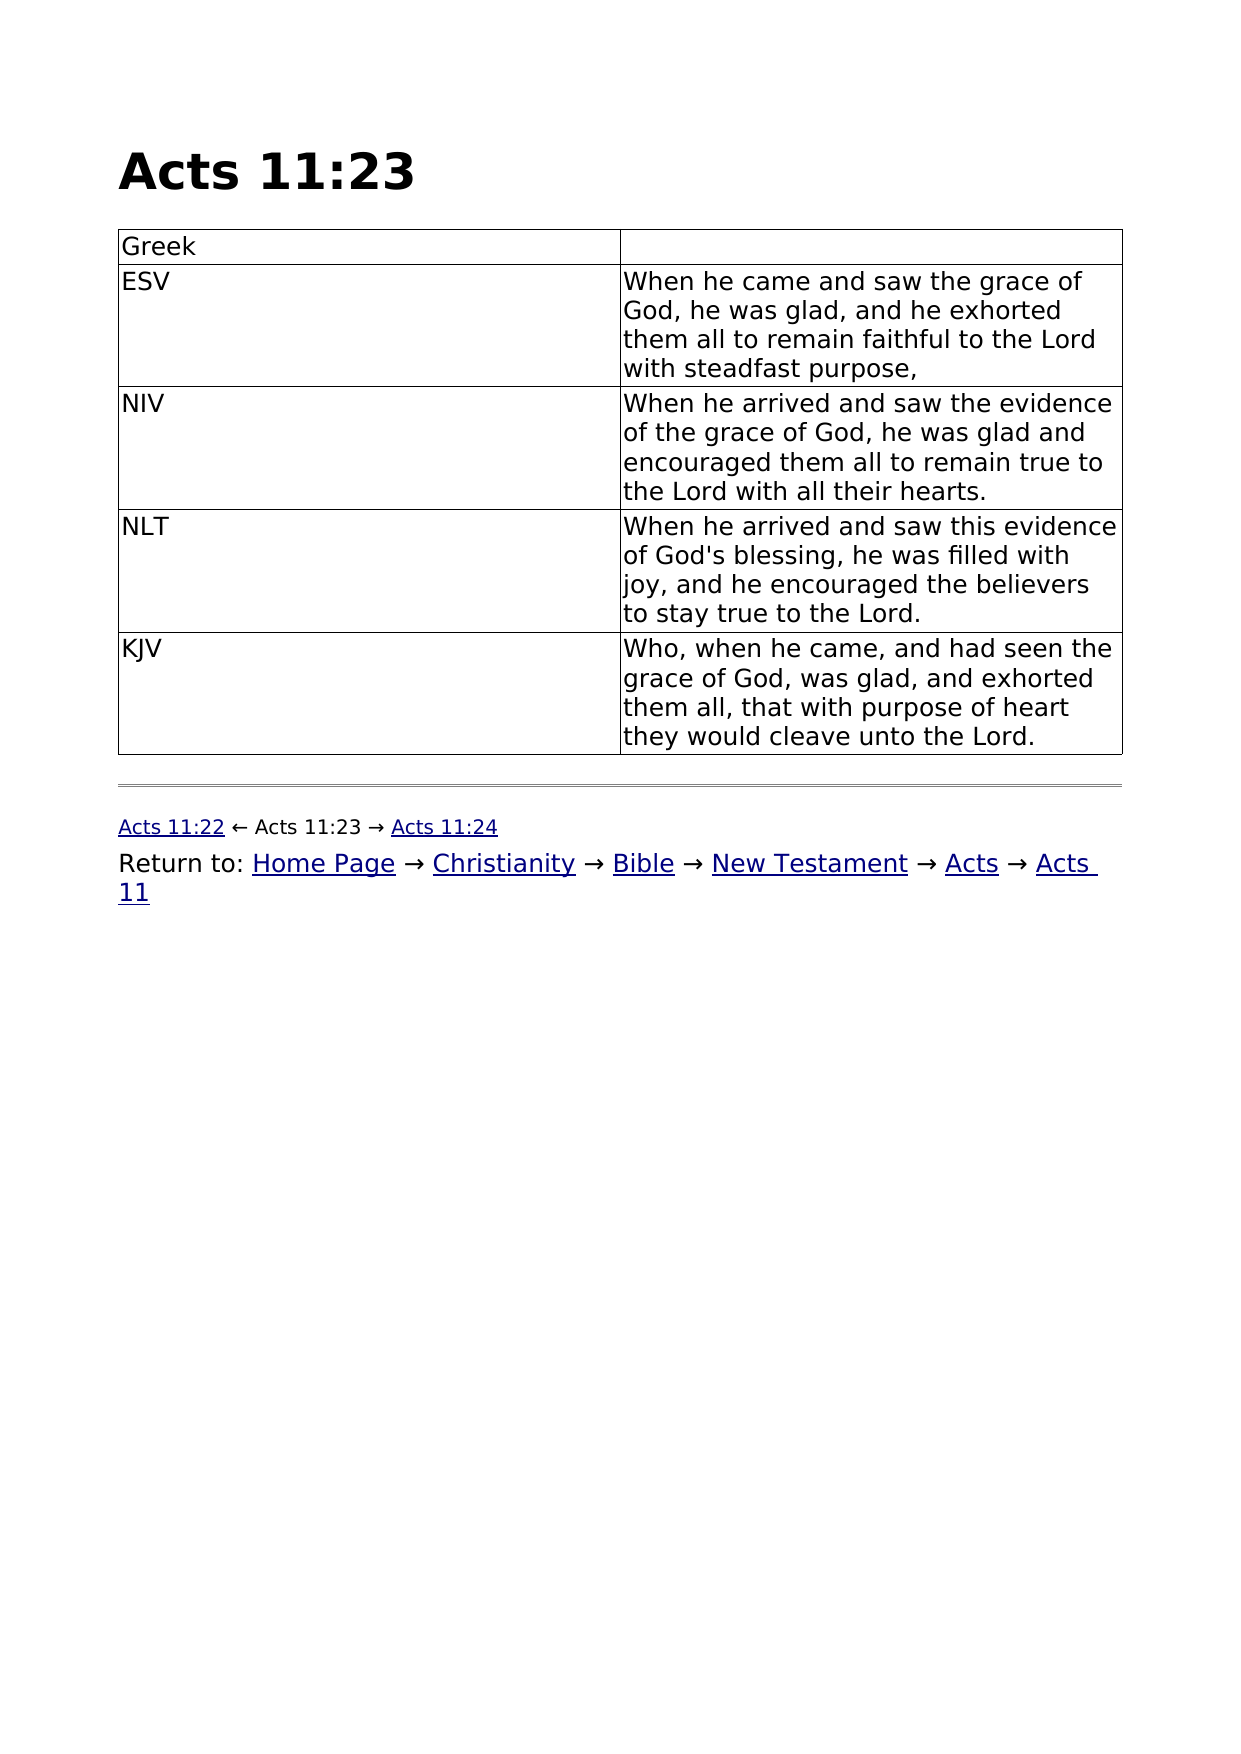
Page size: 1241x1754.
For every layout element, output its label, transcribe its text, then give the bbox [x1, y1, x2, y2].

subtitle Acts 11:23 [118, 143, 1122, 201]
table_cell When he arrived and saw this evidence of God's blessing, he was filled with joy, and he encouraged the believers to stay true to the Lord. [621, 510, 1122, 632]
table_header Greek [119, 230, 620, 264]
table_cell ESV [119, 265, 620, 386]
table_cell When he came and saw the grace of God, he was glad, and he exhorted them all to remain faithful to the Lord with steadfast purpose, [621, 265, 1122, 386]
table_cell NLT [119, 510, 620, 632]
text Return to: Home Page → Christianity → Bible → New Testament → Acts → Acts 11 [118, 849, 1122, 908]
table_cell Who, when he came, and had seen the grace of God, was glad, and exhorted them all, that with purpose of heart they would cleave unto the Lord. [621, 633, 1122, 754]
table_cell When he arrived and saw the evidence of the grace of God, he was glad and encouraged them all to remain true to the Lord with all their hearts. [621, 387, 1122, 509]
text Acts 11:22 ← Acts 11:23 → Acts 11:24 [118, 815, 1122, 849]
table_cell NIV [119, 387, 620, 509]
table_header [621, 230, 1122, 264]
table_cell KJV [119, 633, 620, 754]
